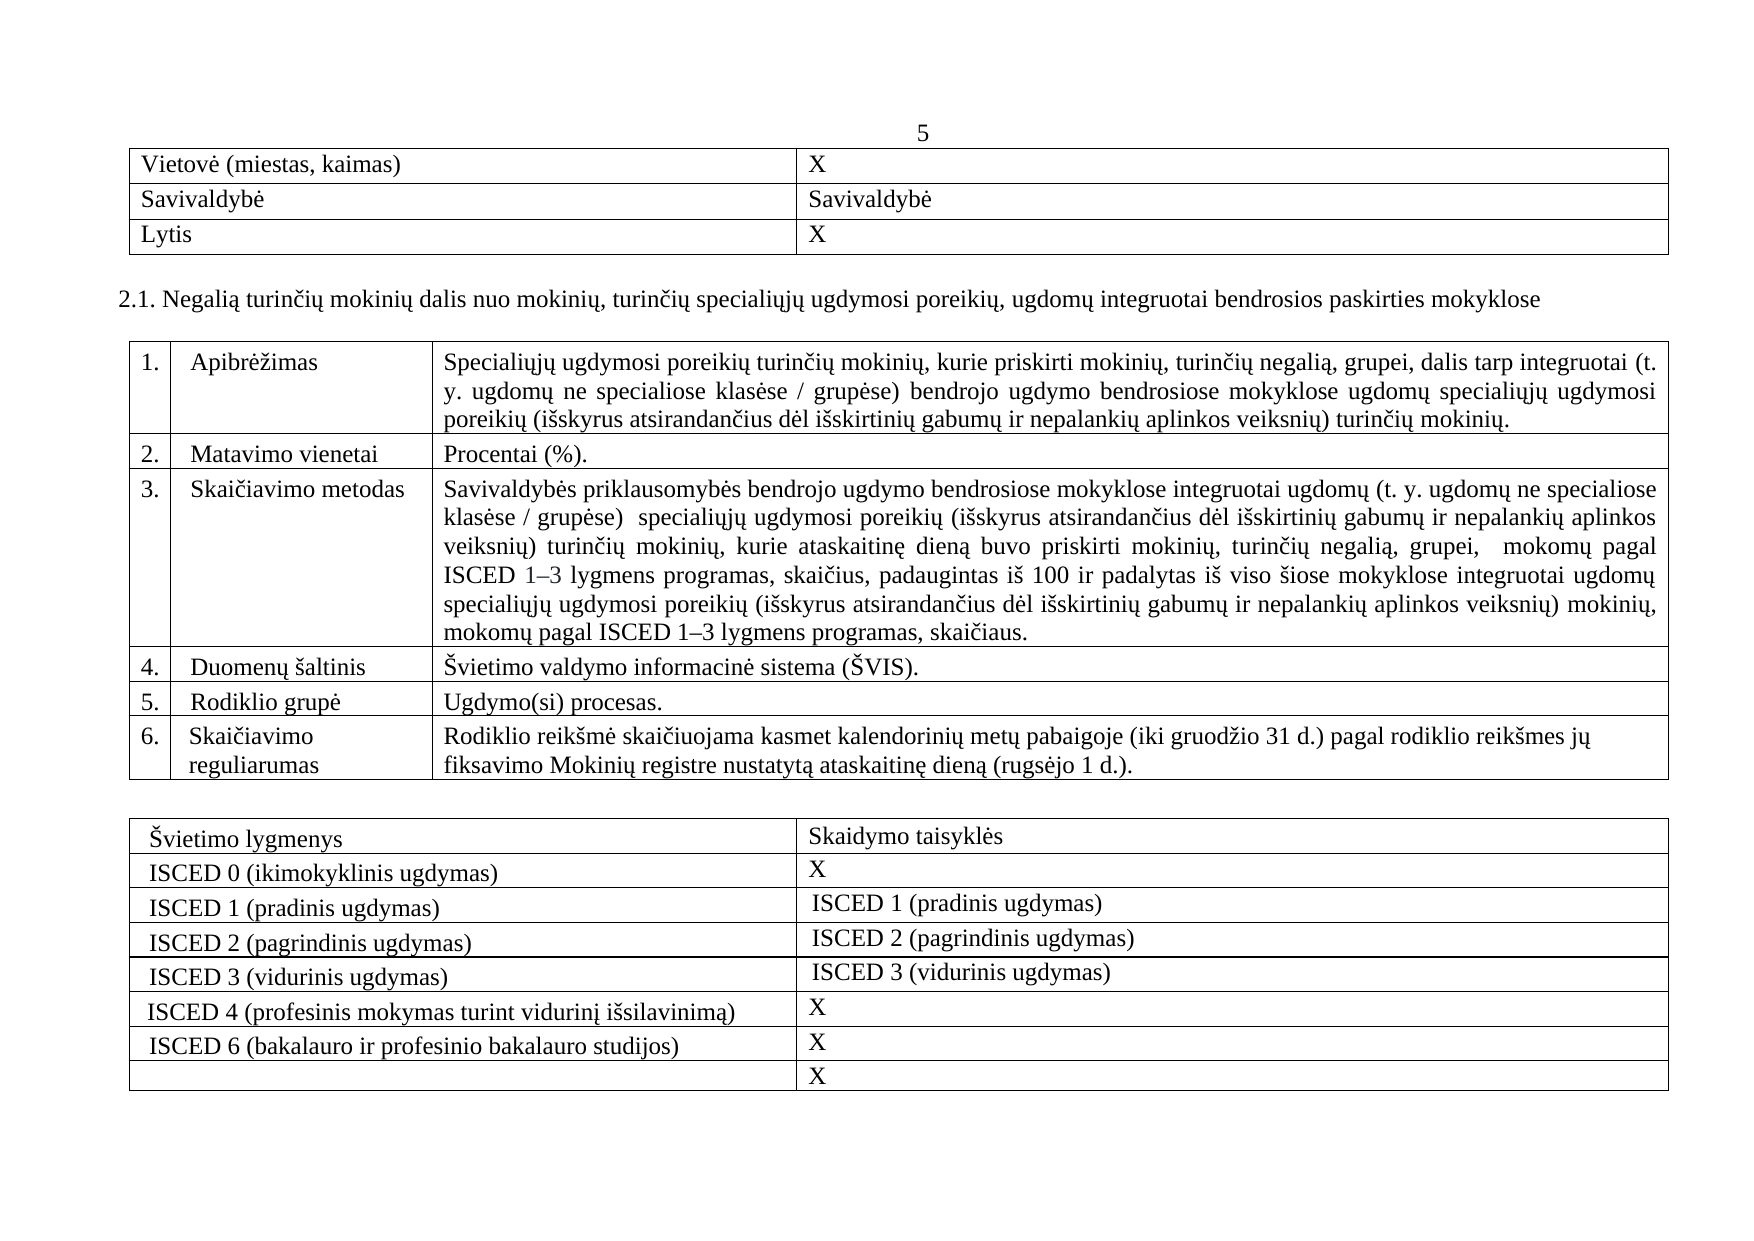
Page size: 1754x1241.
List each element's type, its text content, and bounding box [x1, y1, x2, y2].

table_header Skaidymo taisyklės [797, 819, 1668, 853]
table_cell 6. [130, 716, 170, 779]
table_header 1. [130, 342, 170, 433]
table_cell Savivaldybės priklausomybės bendrojo ugdymo bendrosiose mokyklose integruotai ugdomų (t. y. ugdomų ne specialiose klasėse / grupėse) specialiųjų ugdymosi poreikių (išskyrus atsirandančius dėl išskirtinių gabumų ir nepalankių aplinkos veiksnių) turinčių mokinių, kurie ataskaitinę dieną buvo priskirti mokinių, turinčių negalią, grupei, mokomų pagal ISCED 1–3 lygmens programas, skaičius, padaugintas iš 100 ir padalytas iš viso šiose mokyklose integruotai ugdomų specialiųjų ugdymosi poreikių (išskyrus atsirandančius dėl išskirtinių gabumų ir nepalankių aplinkos veiksnių) mokinių, mokomų pagal ISCED 1–3 lygmens programas, skaičiaus. [433, 469, 1668, 646]
table_header Švietimo lygmenys [130, 819, 796, 853]
table_header Apibrėžimas [171, 342, 432, 433]
text 2.1. Negalią turinčių mokinių dalis nuo mokinių, turinčių specialiųjų ugdymosi poreikių, ugdomų integruotai bendrosios paskirties mokyklose [118, 284, 1727, 312]
table_cell ISCED 0 (ikimokyklinis ugdymas) [130, 854, 796, 887]
table_cell 5. [130, 682, 170, 715]
table_cell X [797, 149, 1668, 183]
table_cell Matavimo vienetai [171, 434, 432, 468]
table_cell ISCED 4 (profesinis mokymas turint vidurinį išsilavinimą) [130, 992, 796, 1026]
table_cell Švietimo valdymo informacinė sistema (ŠVIS). [433, 647, 1668, 681]
table_cell Rodiklio reikšmė skaičiuojama kasmet kalendorinių metų pabaigoje (iki gruodžio 31 d.) pagal rodiklio reikšmes jų fiksavimo Mokinių registre nustatytą ataskaitinę dieną (rugsėjo 1 d.). [433, 716, 1668, 779]
table_cell Skaičiavimo reguliarumas [171, 716, 432, 779]
table_cell X [797, 220, 1668, 254]
table_cell X [797, 1061, 808, 1090]
table_cell Savivaldybė [130, 184, 796, 218]
table_cell ISCED 3 (vidurinis ugdymas) [797, 958, 1668, 991]
table_cell ISCED 2 (pagrindinis ugdymas) [797, 923, 1668, 956]
table_cell Duomenų šaltinis [171, 647, 432, 681]
table_cell ISCED 7 (magistrantūros studijos) [130, 1061, 796, 1090]
table_cell Vietovė (miestas, kaimas) [130, 149, 796, 183]
table_cell Lytis [130, 220, 796, 254]
table_cell X [1657, 1061, 1668, 1090]
table_cell ISCED 1 (pradinis ugdymas) [130, 888, 796, 922]
table_cell Procentai (%). [433, 434, 1668, 468]
table_cell X [797, 1027, 1668, 1060]
table_cell X [797, 854, 1668, 887]
table_cell 3. [130, 469, 170, 646]
table_header Specialiųjų ugdymosi poreikių turinčių mokinių, kurie priskirti mokinių, turinčių negalią, grupei, dalis tarp integruotai (t. y. ugdomų ne specialiose klasėse / grupėse) bendrojo ugdymo bendrosiose mokyklose ugdomų specialiųjų ugdymosi poreikių (išskyrus atsirandančius dėl išskirtinių gabumų ir nepalankių aplinkos veiksnių) turinčių mokinių. [433, 342, 1668, 433]
table_cell ISCED 3 (vidurinis ugdymas) [130, 958, 796, 991]
table_cell Ugdymo(si) procesas. [433, 682, 1668, 715]
table_cell Savivaldybė [797, 184, 1668, 218]
table_cell 4. [130, 647, 170, 681]
table_cell ISCED 1 (pradinis ugdymas) [797, 888, 1668, 922]
table_cell ISCED 2 (pagrindinis ugdymas) [130, 923, 796, 956]
table_cell Rodiklio grupė [171, 682, 432, 715]
table_cell Skaičiavimo metodas [171, 469, 432, 646]
table_cell X [797, 992, 1668, 1026]
table_cell 2. [130, 434, 170, 468]
table_cell ISCED 6 (bakalauro ir profesinio bakalauro studijos) [130, 1027, 796, 1060]
